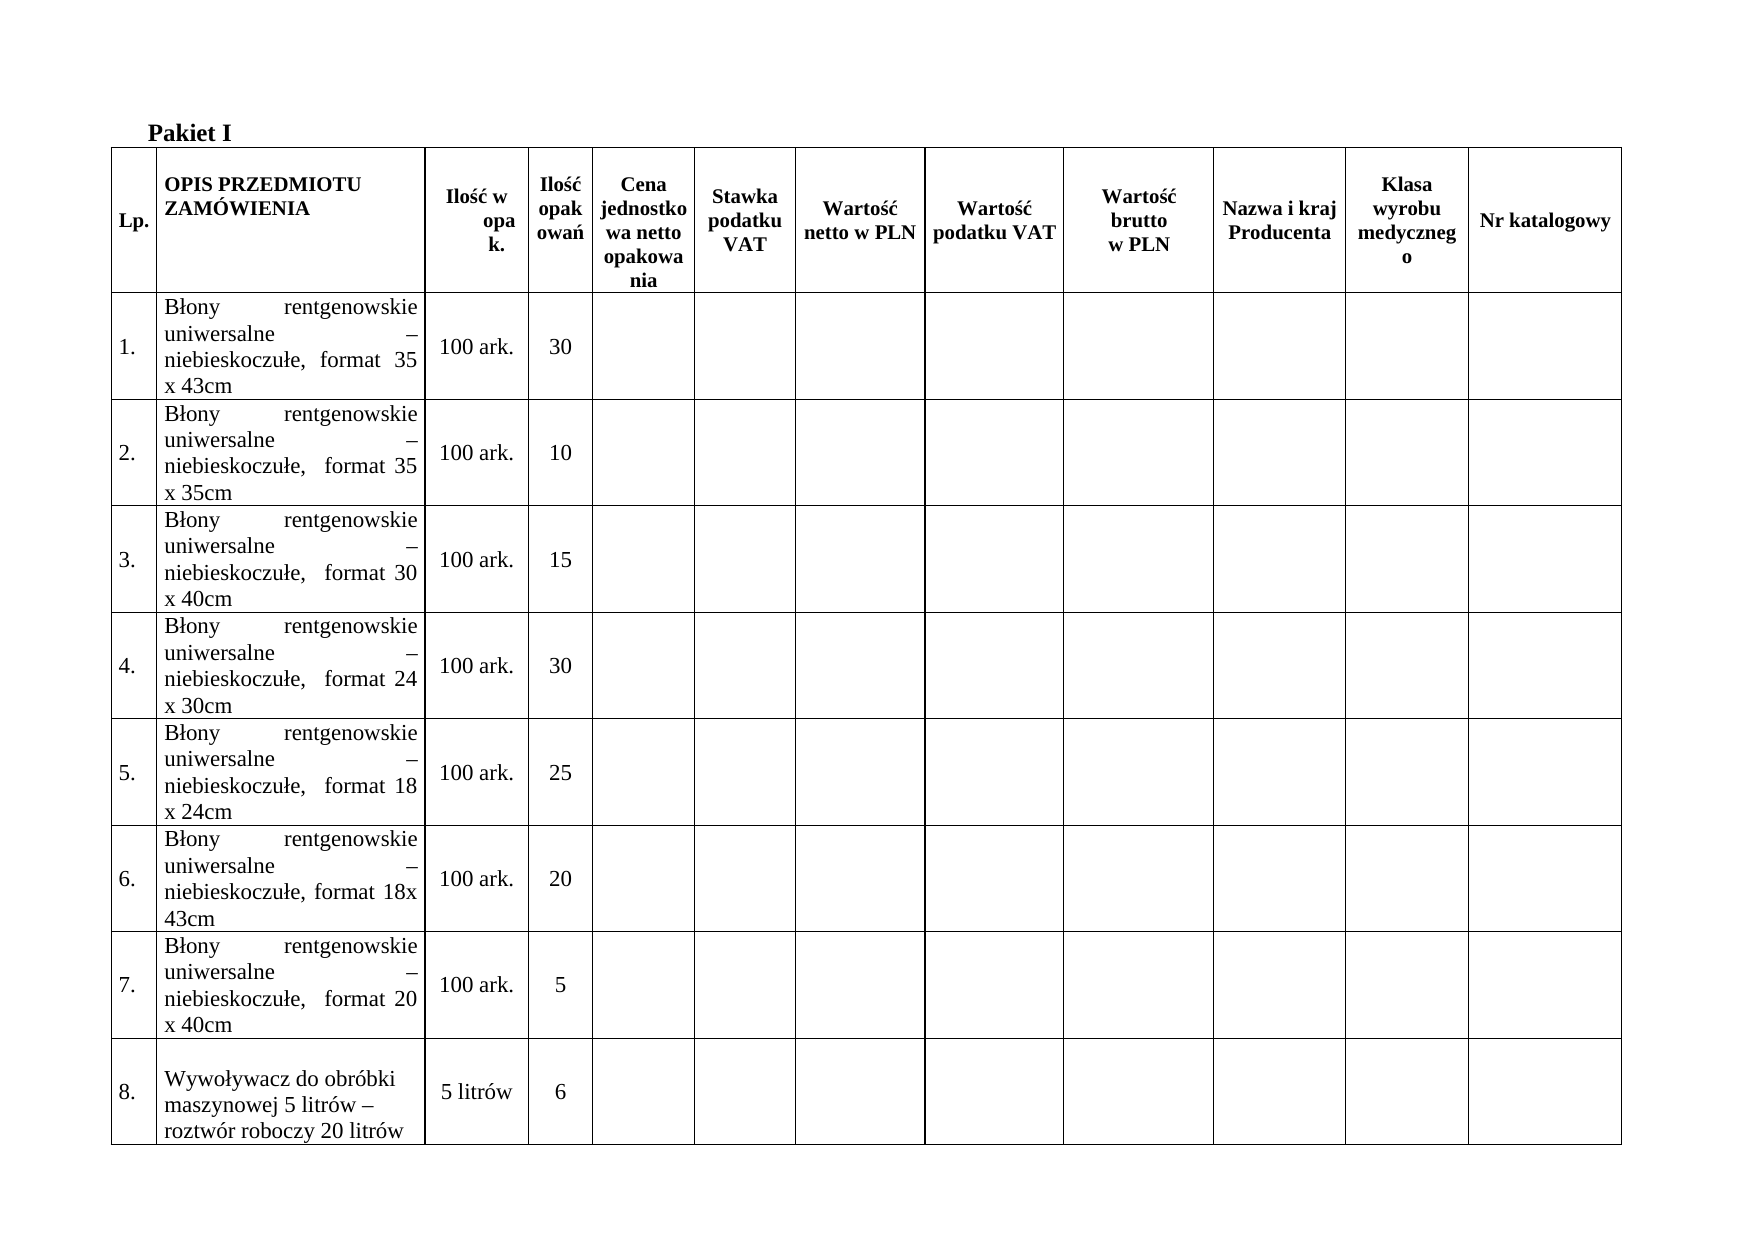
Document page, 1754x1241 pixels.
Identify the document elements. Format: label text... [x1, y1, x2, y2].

table_cell [593, 719, 694, 824]
table_cell [1214, 506, 1345, 612]
table_header Nazwa i kraj Producenta [1214, 148, 1345, 292]
table_cell 5 [529, 932, 592, 1037]
table_cell 25 [529, 719, 592, 824]
table_cell [926, 613, 1063, 718]
table_cell [1469, 826, 1621, 931]
table_cell [112, 506, 156, 612]
table_cell Wywoływacz do obróbki maszynowej 5 litrów – roztwór roboczy 20 litrów [157, 1039, 424, 1144]
table_cell [1214, 932, 1345, 1037]
table_cell [593, 613, 694, 718]
table_cell [796, 1039, 924, 1144]
table_cell [1469, 293, 1621, 399]
table_cell [796, 826, 924, 931]
table_cell [1346, 613, 1468, 718]
table_cell [112, 826, 156, 931]
table_cell [1064, 400, 1213, 505]
table_cell [1346, 400, 1468, 505]
table_cell 100 ark. [426, 826, 528, 931]
table_cell [112, 400, 156, 505]
table_cell [695, 1039, 795, 1144]
table_cell [926, 1039, 1063, 1144]
table_cell 30 [529, 293, 592, 399]
table_header Stawka podatku VAT [695, 148, 795, 292]
table_cell [695, 826, 795, 931]
table_header Wartość netto w PLN [796, 148, 924, 292]
table_cell [112, 1039, 156, 1144]
table_cell 20 [529, 826, 592, 931]
table_cell [926, 826, 1063, 931]
table_header Nr katalogowy [1469, 148, 1621, 292]
table_cell [796, 613, 924, 718]
table_cell [1214, 826, 1345, 931]
table_cell [796, 506, 924, 612]
table_cell [1469, 932, 1621, 1037]
table_header Ilość w opak. [426, 148, 528, 292]
table_header OPIS PRZEDMIOTU ZAMÓWIENIA [157, 148, 424, 292]
table_cell [1346, 826, 1468, 931]
table_cell 5 litrów [426, 1039, 528, 1144]
table_cell [1469, 1039, 1621, 1144]
table_cell [695, 506, 795, 612]
table_cell [1214, 400, 1345, 505]
table_cell [1214, 719, 1345, 824]
table_cell [593, 932, 694, 1037]
table_cell [593, 1039, 694, 1144]
table_cell [695, 400, 795, 505]
table_cell [1346, 1039, 1468, 1144]
table_cell [695, 932, 795, 1037]
table_cell [926, 506, 1063, 612]
table_cell [926, 719, 1063, 824]
table_cell Błony rentgenowskie uniwersalne – niebieskoczułe, format 18 x 24cm [157, 719, 424, 824]
table_cell [593, 506, 694, 612]
table_cell [593, 293, 694, 399]
table_cell 100 ark. [426, 293, 528, 399]
table_cell Błony rentgenowskie uniwersalne – niebieskoczułe, format 24 x 30cm [157, 613, 424, 718]
table_cell [796, 293, 924, 399]
table_cell [1346, 932, 1468, 1037]
table_cell [593, 400, 694, 505]
table_cell [1214, 613, 1345, 718]
table_cell Błony rentgenowskie uniwersalne – niebieskoczułe, format 35 x 35cm [157, 400, 424, 505]
table_cell [1346, 293, 1468, 399]
table_header Lp. [112, 148, 156, 292]
table_header Wartość brutto w PLN [1064, 148, 1213, 292]
table_cell [1064, 1039, 1213, 1144]
table_cell [1064, 826, 1213, 931]
table_cell [1064, 506, 1213, 612]
table_cell [796, 932, 924, 1037]
table_cell [1346, 506, 1468, 612]
table_cell 15 [529, 506, 592, 612]
table_cell [695, 613, 795, 718]
table_cell [593, 826, 694, 931]
table_header Klasa wyrobu medycznego [1346, 148, 1468, 292]
table_cell [1064, 293, 1213, 399]
table_cell 6 [529, 1039, 592, 1144]
table_cell [926, 400, 1063, 505]
table_cell [695, 719, 795, 824]
table_cell [1214, 293, 1345, 399]
table_header Ilość opakowań [529, 148, 592, 292]
table_cell 100 ark. [426, 613, 528, 718]
table_cell Błony rentgenowskie uniwersalne – niebieskoczułe, format 30 x 40cm [157, 506, 424, 612]
table_cell 100 ark. [426, 506, 528, 612]
table_cell 30 [529, 613, 592, 718]
table_cell Błony rentgenowskie uniwersalne – niebieskoczułe, format 20 x 40cm [157, 932, 424, 1037]
table_cell [1469, 506, 1621, 612]
table_cell [926, 293, 1063, 399]
table_cell [1064, 613, 1213, 718]
table_cell [926, 932, 1063, 1037]
table_cell [1469, 613, 1621, 718]
table_cell [1469, 719, 1621, 824]
table_cell Błony rentgenowskie uniwersalne – niebieskoczułe, format 35 x 43cm [157, 293, 424, 399]
table_cell [1064, 719, 1213, 824]
table_cell [112, 613, 156, 718]
text Pakiet I [148, 118, 1606, 147]
table_cell [1469, 400, 1621, 505]
table_cell [796, 719, 924, 824]
table_cell [112, 293, 156, 399]
table_cell [695, 293, 795, 399]
table_cell [796, 400, 924, 505]
table_cell 100 ark. [426, 719, 528, 824]
table_cell [112, 719, 156, 824]
table_cell [112, 932, 156, 1037]
table_cell [1064, 932, 1213, 1037]
table_cell 100 ark. [426, 932, 528, 1037]
table_header Wartość podatku VAT [926, 148, 1063, 292]
table_cell 10 [529, 400, 592, 505]
table_header Cena jednostkowa netto opakowania [593, 148, 694, 292]
table_cell [1214, 1039, 1345, 1144]
table_cell [1346, 719, 1468, 824]
table_cell 100 ark. [426, 400, 528, 505]
table_cell Błony rentgenowskie uniwersalne – niebieskoczułe, format 18x 43cm [157, 826, 424, 931]
